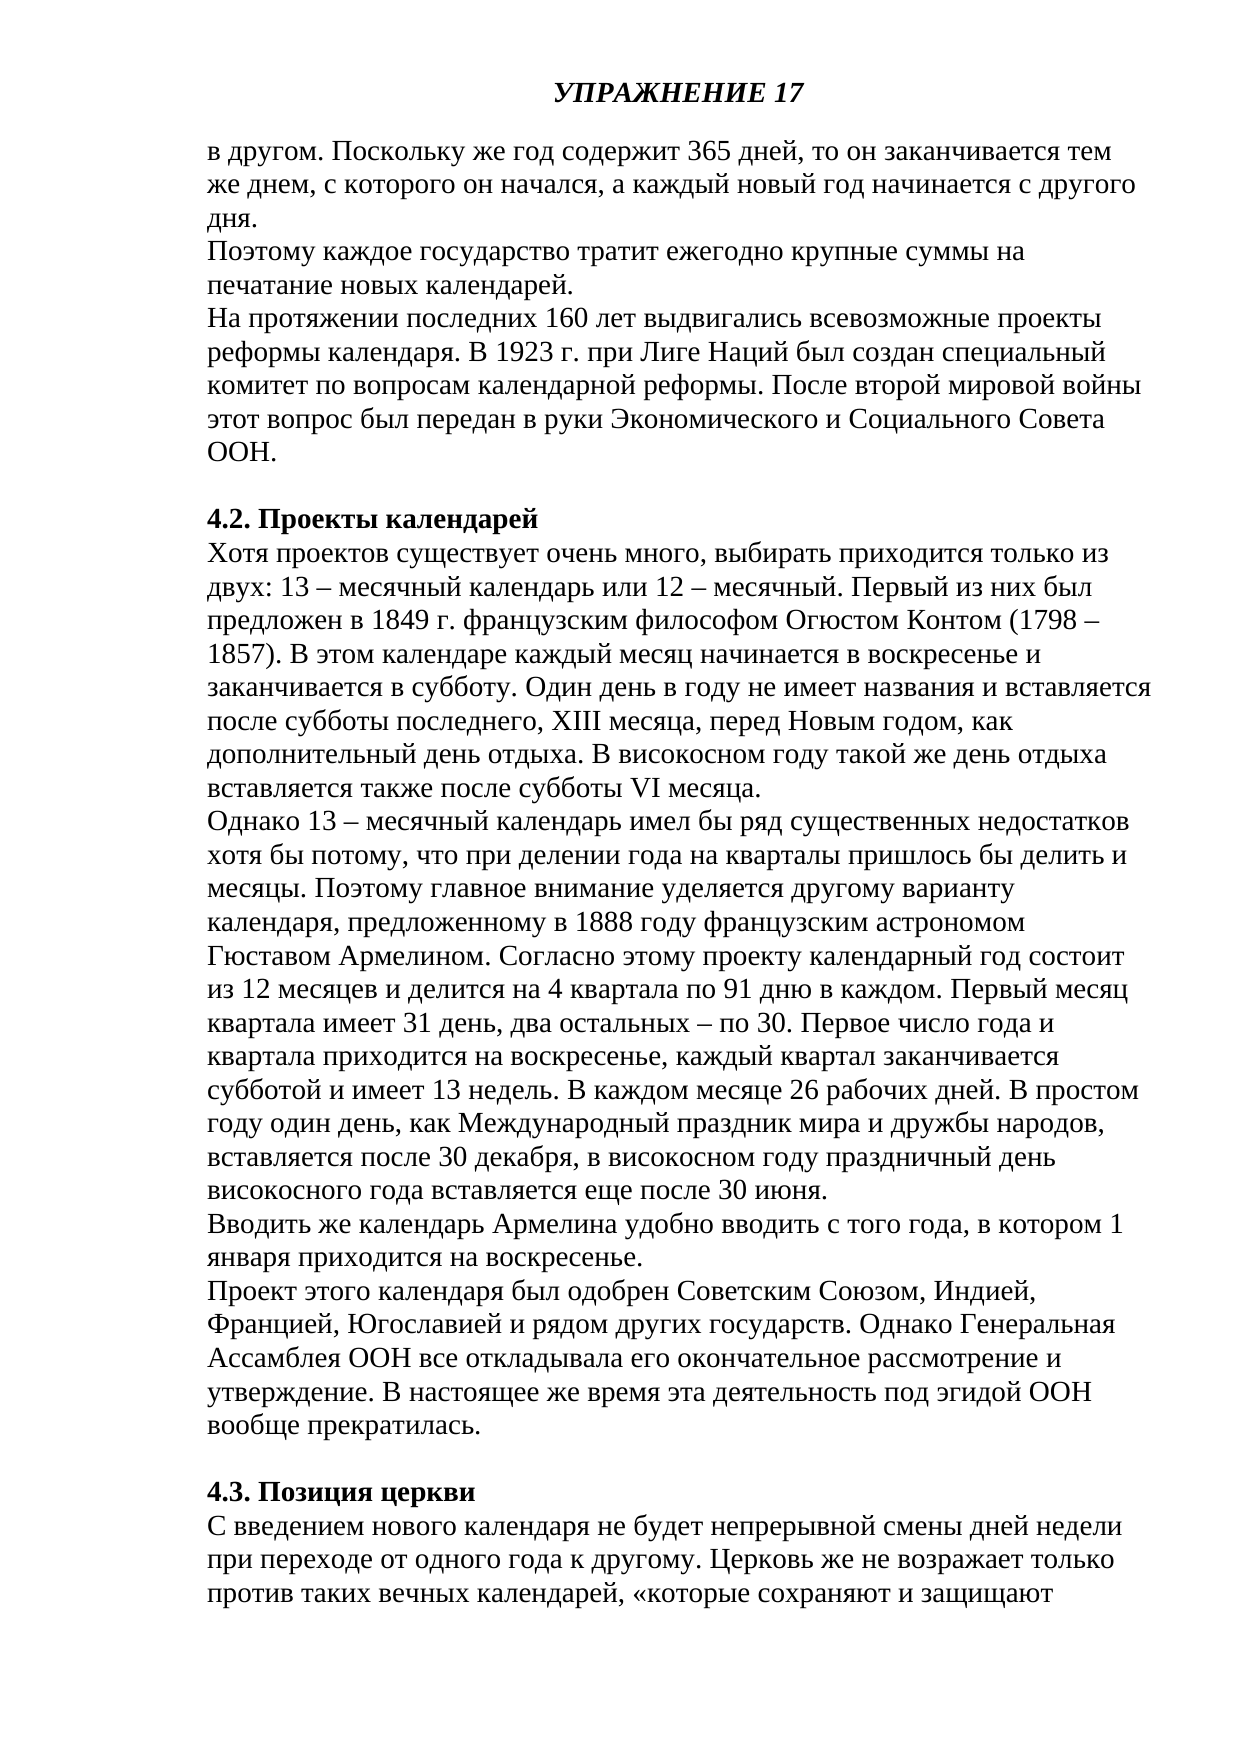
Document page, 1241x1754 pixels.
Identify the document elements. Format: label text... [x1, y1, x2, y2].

text Однако 13 – месячный календарь имел бы ряд существенных недостатков хотя бы потому, что при делении года на кварталы пришлось бы делить и месяцы. Поэтому главное внимание уделяется другому варианту календаря, предложенному в 1888 году французским астрономом Гюставом Армелином. Согласно этому проекту календарный год состоит из 12 месяцев и делится на 4 квартала по 91 дню в каждом. Первый месяц квартала имеет 31 день, два остальных – по 30. Первое число года и квартала приходится на воскресенье, каждый квартал заканчивается субботой и имеет 13 недель. В каждом месяце 26 рабочих дней. В простом году один день, как Международный праздник мира и дружбы народов, вставляется после 30 декабря, в високосном году праздничный день високосного года вставляется еще после 30 июня. [207, 803, 1152, 1206]
text 4.2. Проекты календарей [207, 502, 1152, 535]
text в другом. Поскольку же год содержит 365 дней, то он заканчивается тем же днем, с которого он начался, а каждый новый год начинается с другого дня. [207, 133, 1152, 233]
text Хотя проектов существует очень много, выбирать приходится только из двух: 13 – месячный календарь или 12 – месячный. Первый из них был предложен в 1849 г. французским философом Огюстом Контом (1798 – 1857). В этом календаре каждый месяц начинается в воскресенье и заканчивается в субботу. Один день в году не имеет названия и вставляется после субботы последнего, XIII месяца, перед Новым годом, как дополнительный день отдыха. В високосном году такой же день отдыха вставляется также после субботы VI месяца. [207, 535, 1152, 803]
text На протяжении последних 160 лет выдвигались всевозможные проекты реформы календаря. В 1923 г. при Лиге Наций был создан специальный комитет по вопросам календарной реформы. После второй мировой войны этот вопрос был передан в руки Экономического и Социального Совета ООН. [207, 300, 1152, 468]
text 4.3. Позиция церкви [207, 1474, 1152, 1508]
text Поэтому каждое государство тратит ежегодно крупные суммы на печатание новых календарей. [207, 233, 1152, 300]
text С введением нового календаря не будет непрерывной смены дней недели при переходе от одного года к другому. Церковь же не возражает только против таких вечных календарей, «которые сохраняют и защищают [207, 1508, 1152, 1608]
text Проект этого календаря был одобрен Советским Союзом, Индией, Францией, Югославией и рядом других государств. Однако Генеральная Ассамблея ООН все откладывала его окончательное рассмотрение и утверждение. В настоящее же время эта деятельность под эгидой ООН вообще прекратилась. [207, 1273, 1152, 1441]
text Вводить же календарь Армелина удобно вводить с того года, в котором 1 января приходится на воскресенье. [207, 1206, 1152, 1273]
